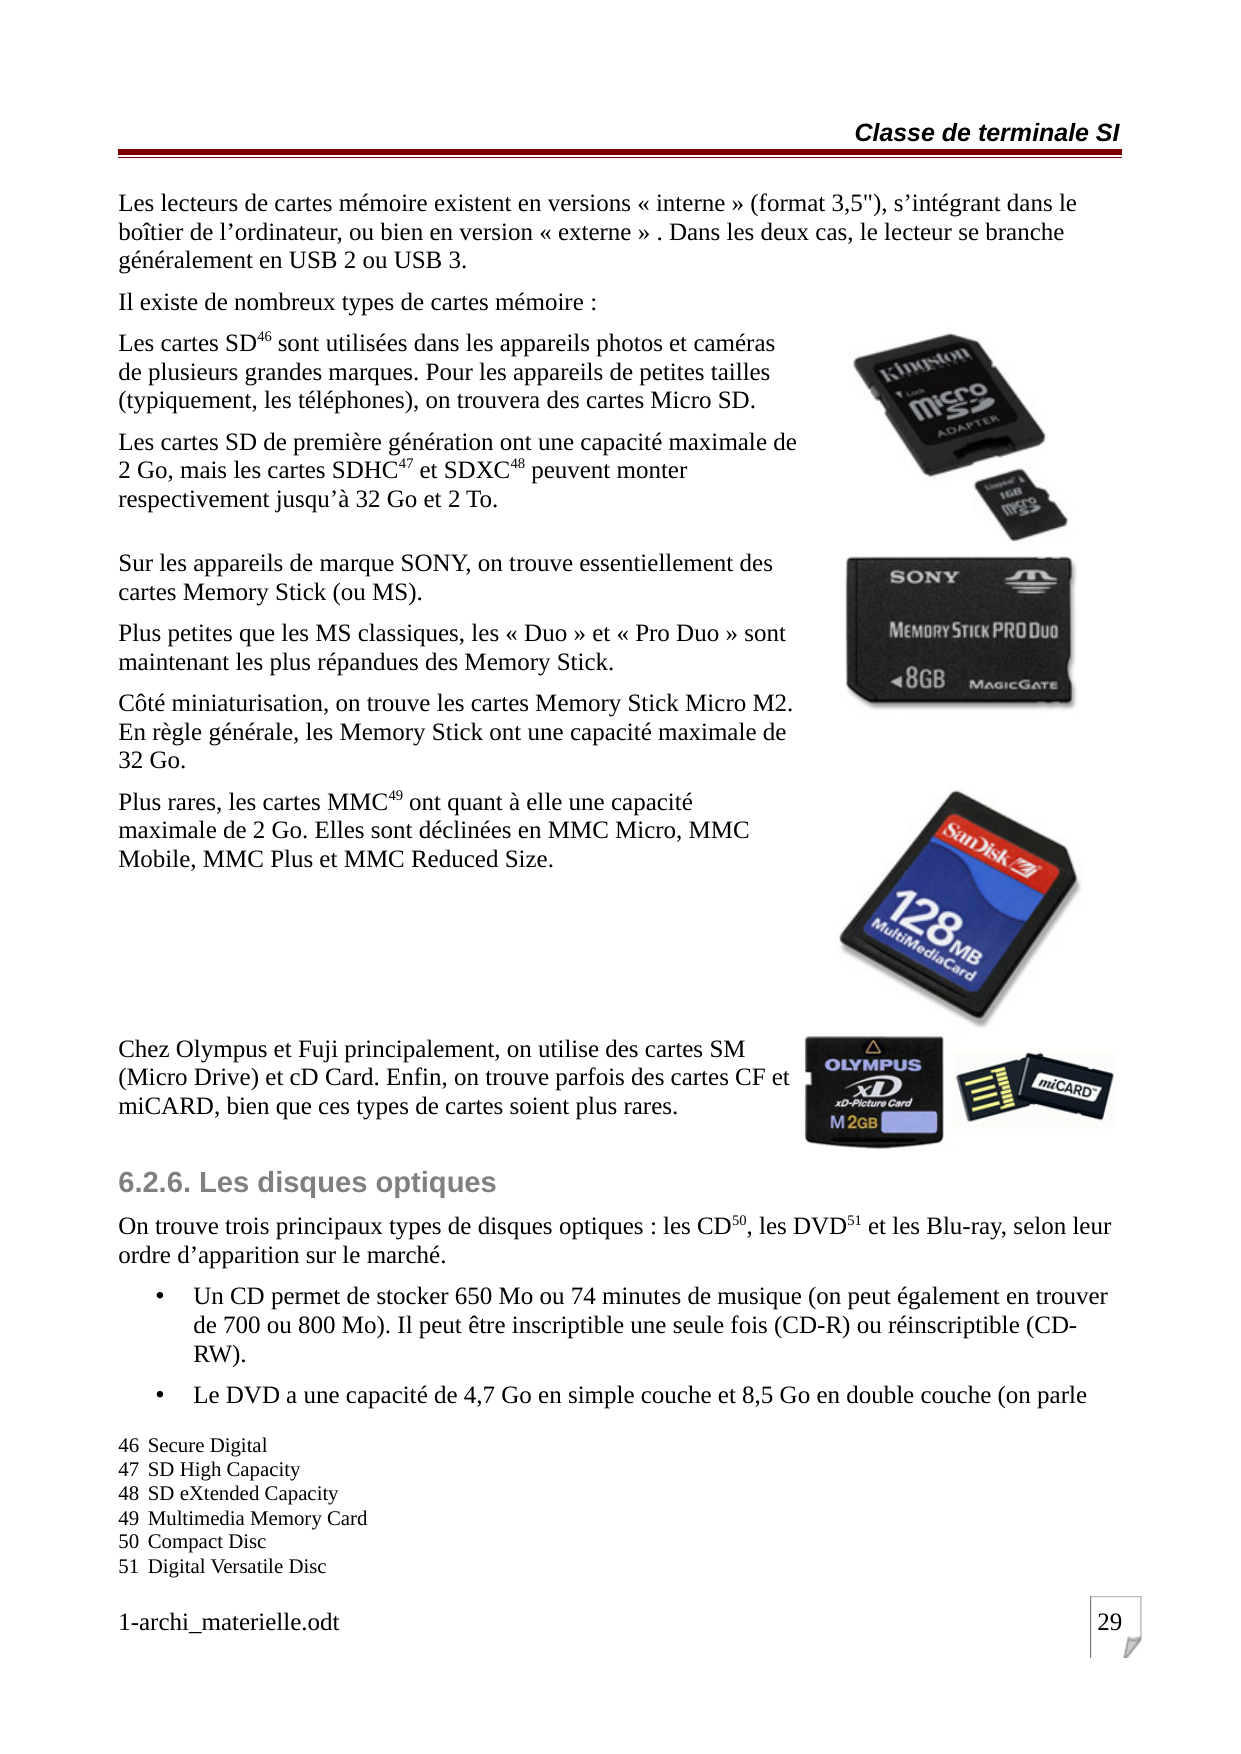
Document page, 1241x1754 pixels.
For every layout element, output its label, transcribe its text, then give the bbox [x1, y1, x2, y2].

table_cell Chez Olympus et Fuji principalement, on utilise des cartes SM (Micro Drive) et cD Card. Enfin, on trouve parfois des cartes CF et miCARD, bien que ces types de cartes soient plus rares. [118, 1034, 797, 1151]
table_cell Plus rares, les cartes MMC ont quant à elle une capacité maximale de 2 Go. Elles sont déclinées en MMC Micro, MMC Mobile, MMC Plus et MMC Reduced Size. [118, 787, 797, 1034]
text Les lecteurs de cartes mémoire existent en versions « interne » (format 3,5"), s’intégrant dans le boîtier de l’ordinateur, ou bien en version « externe » . Dans les deux cas, le lecteur se branche généralement en USB 2 ou USB 3. [118, 188, 1122, 274]
list Le DVD a une capacité de 4,7 Go en simple couche et 8,5 Go en double couche (on parle [156, 1380, 1122, 1409]
subtitle 6.2.6. Les disques optiques [118, 1165, 1122, 1199]
picture [839, 327, 1080, 716]
table_header [1073, 328, 1122, 548]
list Un CD permet de stocker 650 Mo ou 74 minutes de musique (on peut également en trouver de 700 ou 800 Mo). Il peut être inscriptible une seule fois (CD-R) ou réinscriptible (CD-RW). [156, 1281, 1122, 1368]
text Digital Versatile Disc [118, 1553, 1122, 1578]
table_cell [1085, 787, 1122, 1034]
text On trouve trois principaux types de disques optiques : les CD, les DVD et les Blu-ray, selon leur ordre d’apparition sur le marché. [118, 1211, 1122, 1269]
table_cell Sur les appareils de marque SONY, on trouve essentiellement des cartes Memory Stick (ou MS). Plus petites que les MS classiques, les « Duo » et « Pro Duo » sont maintenant les plus répandues des Memory Stick. Côté miniaturisation, on trouve les cartes Memory Stick Micro M2. En règle générale, les Memory Stick ont une capacité maximale de 32 Go. [118, 548, 797, 787]
table_cell [797, 548, 1122, 787]
table_cell [1117, 1034, 1122, 1151]
table_header [797, 328, 846, 548]
table_cell [797, 787, 834, 1034]
picture [802, 786, 1117, 1151]
table_cell [797, 1034, 802, 1151]
text Compact Disc [118, 1529, 1122, 1553]
table_header Les cartes SD sont utilisées dans les appareils photos et caméras de plusieurs grandes marques. Pour les appareils de petites tailles (typiquement, les téléphones), on trouvera des cartes Micro SD. Les cartes SD de première génération ont une capacité maximale de 2 Go, mais les cartes SDHC et SDXC peuvent monter respectivement jusqu’à 32 Go et 2 To. [118, 328, 797, 548]
text Il existe de nombreux types de cartes mémoire : [118, 287, 1122, 315]
